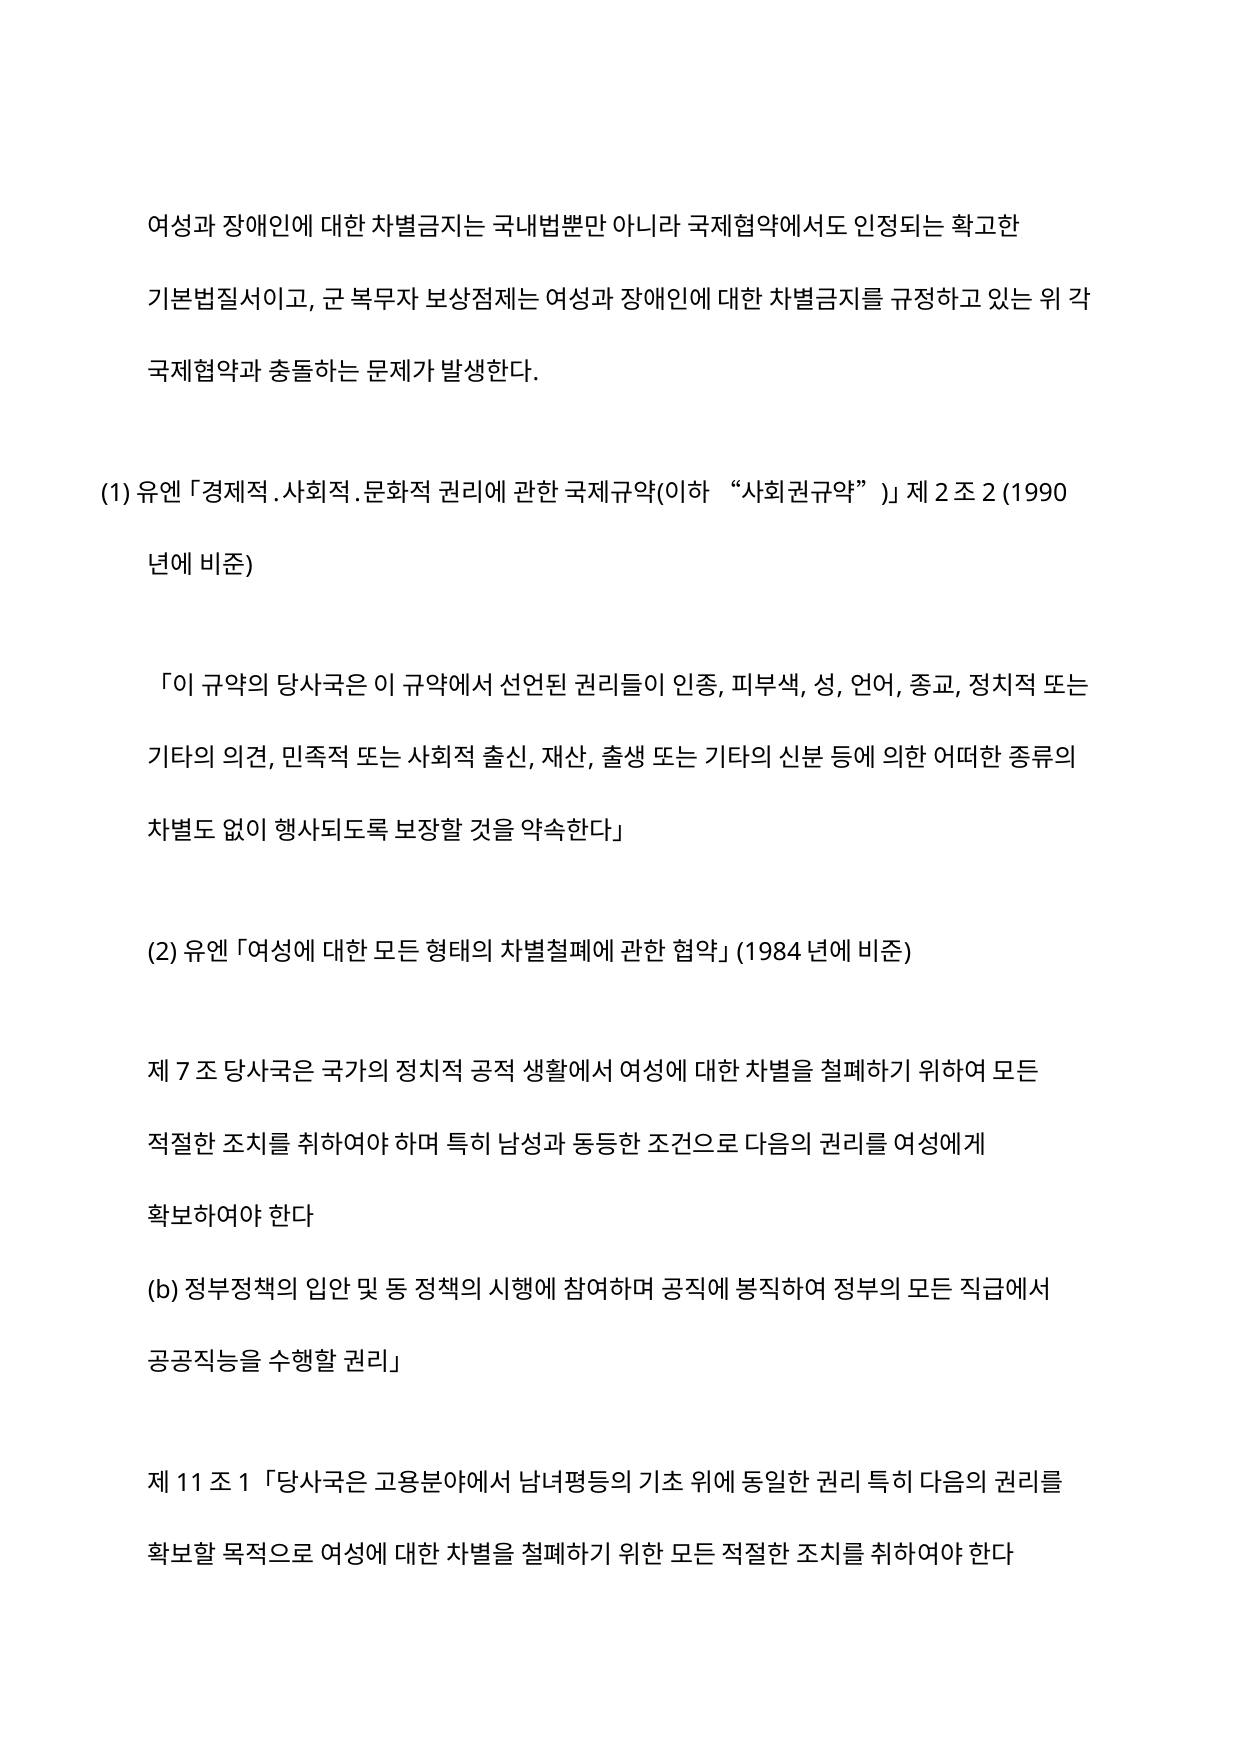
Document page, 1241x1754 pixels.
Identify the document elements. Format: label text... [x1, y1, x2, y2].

text 제11조1「당사국은 고용분야에서 남녀평등의 기초 위에 동일한 권리 특히 다음의 권리를 확보할 목적으로 여성에 대한 차별을 철폐하기 위한 모든 적절한 조치를 취하여야 한다 [148, 1462, 1093, 1571]
text (b) 정부정책의 입안 및 동 정책의 시행에 참여하며 공직에 봉직하여 정부의 모든 직급에서 공공직능을 수행할 권리」 [148, 1269, 1093, 1378]
text (1) 유엔 ｢경제적․사회적․문화적 권리에 관한 국제규약(이하 “사회권규약”)｣ 제2조2 (1990년에 비준) [101, 472, 1093, 581]
text 제7조 당사국은 국가의 정치적 공적 생활에서 여성에 대한 차별을 철폐하기 위하여 모든 적절한 조치를 취하여야 하며 특히 남성과 동등한 조건으로 다음의 권리를 여성에게 확보하여야 한다 [148, 1052, 1093, 1233]
text 「이 규약의 당사국은 이 규약에서 선언된 권리들이 인종, 피부색, 성, 언어, 종교, 정치적 또는 기타의 의견, 민족적 또는 사회적 출신, 재산, 출생 또는 기타의 신분 등에 의한 어떠한 종류의 차별도 없이 행사되도록 보장할 것을 약속한다」 [148, 665, 1093, 847]
text 여성과 장애인에 대한 차별금지는 국내법뿐만 아니라 국제협약에서도 인정되는 확고한 기본법질서이고, 군 복무자 보상점제는 여성과 장애인에 대한 차별금지를 규정하고 있는 위 각 국제협약과 충돌하는 문제가 발생한다. [148, 207, 1093, 388]
text (2) 유엔 ｢여성에 대한 모든 형태의 차별철폐에 관한 협약｣ (1984년에 비준) [148, 931, 1093, 967]
